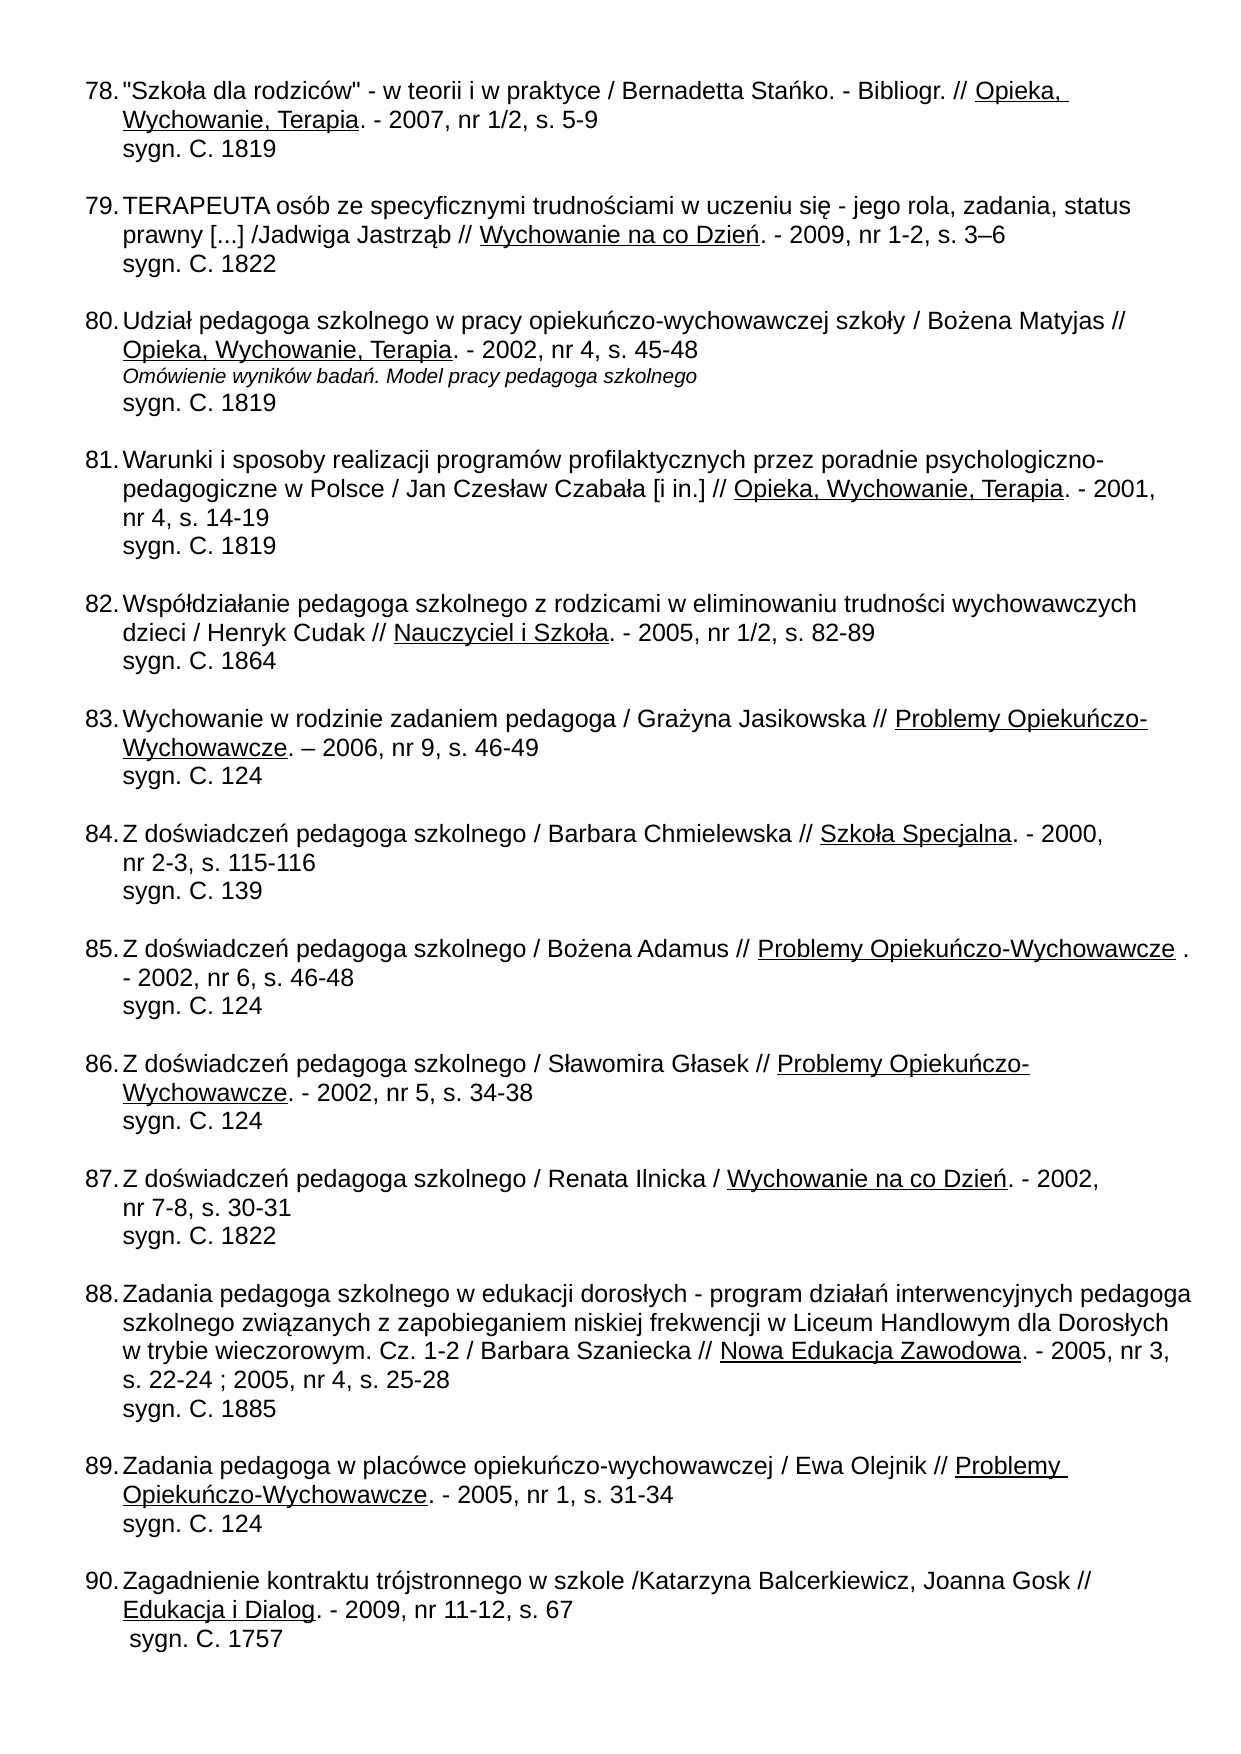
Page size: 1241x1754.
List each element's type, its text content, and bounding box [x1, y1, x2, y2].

list Z doświadczeń pedagoga szkolnego / Renata Ilnicka / Wychowanie na co Dzień. - 2002, nr 7-8, s. 30-31 sygn. C. 1822 [85, 1164, 1193, 1250]
list Współdziałanie pedagoga szkolnego z rodzicami w eliminowaniu trudności wychowawczych dzieci / Henryk Cudak // Nauczyciel i Szkoła. - 2005, nr 1/2, s. 82-89 sygn. C. 1864 [85, 589, 1193, 675]
list Zadania pedagoga w placówce opiekuńczo-wychowawczej / Ewa Olejnik // Problemy Opiekuńczo-Wychowawcze. - 2005, nr 1, s. 31-34 sygn. C. 124 [85, 1451, 1193, 1537]
list Z doświadczeń pedagoga szkolnego / Bożena Adamus // Problemy Opiekuńczo-Wychowawcze . - 2002, nr 6, s. 46-48 sygn. C. 124 [85, 934, 1193, 1020]
list Warunki i sposoby realizacji programów profilaktycznych przez poradnie psychologiczno-pedagogiczne w Polsce / Jan Czesław Czabała [i in.] // Opieka, Wychowanie, Terapia. - 2001, nr 4, s. 14-19 sygn. C. 1819 [85, 445, 1193, 560]
list "Szkoła dla rodziców" - w teorii i w praktyce / Bernadetta Stańko. - Bibliogr. // Opieka, Wychowanie, Terapia. - 2007, nr 1/2, s. 5-9 sygn. C. 1819 [85, 76, 1193, 162]
list Zagadnienie kontraktu trójstronnego w szkole /Katarzyna Balcerkiewicz, Joanna Gosk // Edukacja i Dialog. - 2009, nr 11-12, s. 67 sygn. C. 1757 [85, 1566, 1193, 1652]
list Zadania pedagoga szkolnego w edukacji dorosłych - program działań interwencyjnych pedagoga szkolnego związanych z zapobieganiem niskiej frekwencji w Liceum Handlowym dla Dorosłych w trybie wieczorowym. Cz. 1-2 / Barbara Szaniecka // Nowa Edukacja Zawodowa. - 2005, nr 3, s. 22-24 ; 2005, nr 4, s. 25-28 sygn. C. 1885 [85, 1279, 1193, 1422]
list Z doświadczeń pedagoga szkolnego / Sławomira Głasek // Problemy Opiekuńczo-Wychowawcze. - 2002, nr 5, s. 34-38 sygn. C. 124 [85, 1049, 1193, 1135]
list Wychowanie w rodzinie zadaniem pedagoga / Grażyna Jasikowska // Problemy Opiekuńczo-Wychowawcze. – 2006, nr 9, s. 46-49 sygn. C. 124 [85, 704, 1193, 790]
list Udział pedagoga szkolnego w pracy opiekuńczo-wychowawczej szkoły / Bożena Matyjas // Opieka, Wychowanie, Terapia. - 2002, nr 4, s. 45-48 Omówienie wyników badań. Model pracy pedagoga szkolnego sygn. C. 1819 [85, 306, 1193, 416]
list TERAPEUTA osób ze specyficznymi trudnościami w uczeniu się - jego rola, zadania, status prawny [...] /Jadwiga Jastrząb // Wychowanie na co Dzień. - 2009, nr 1-2, s. 3–6 sygn. C. 1822 [85, 191, 1193, 277]
list Z doświadczeń pedagoga szkolnego / Barbara Chmielewska // Szkoła Specjalna. - 2000, nr 2-3, s. 115-116 sygn. C. 139 [85, 819, 1193, 905]
